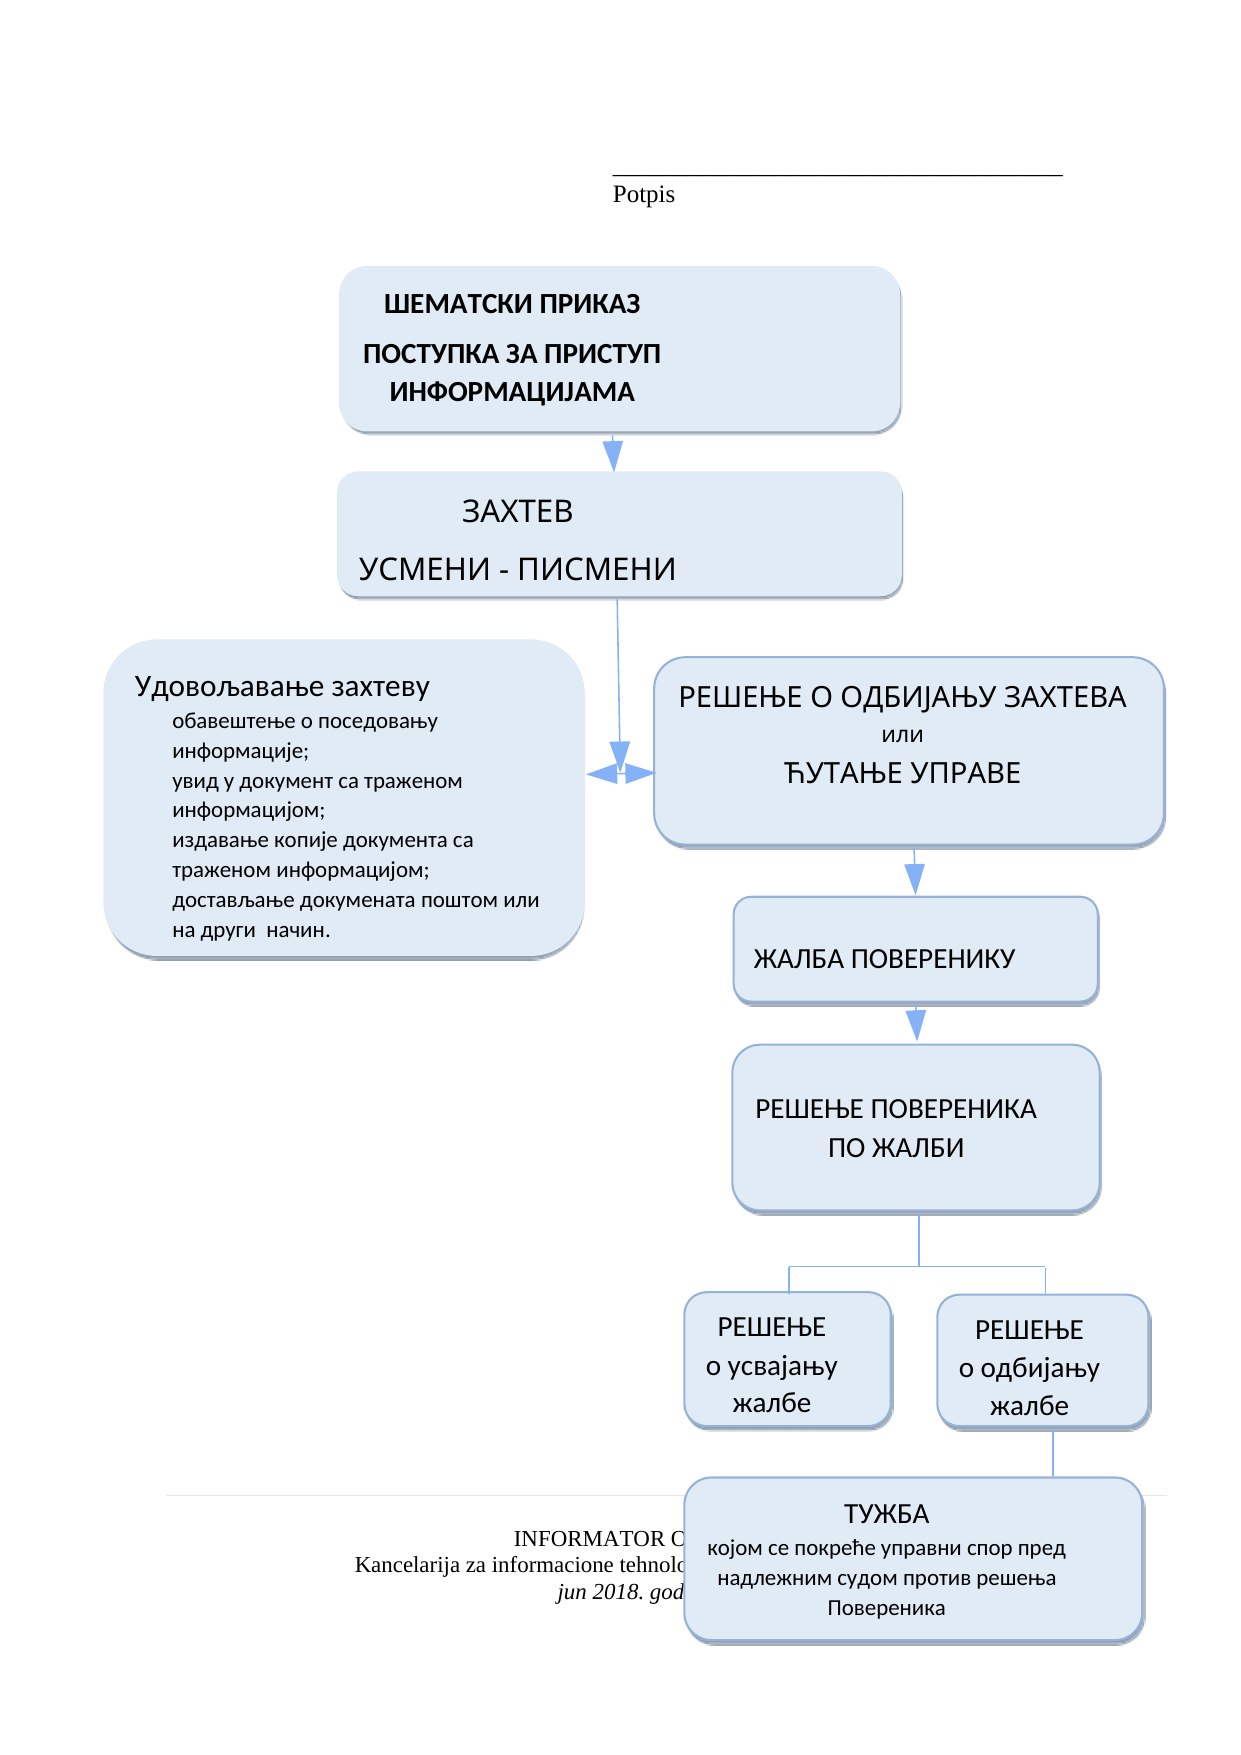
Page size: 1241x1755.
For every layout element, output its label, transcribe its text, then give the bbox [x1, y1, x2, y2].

table_header ____________________________________ Potpis [526, 150, 1074, 207]
table_header [150, 150, 526, 207]
